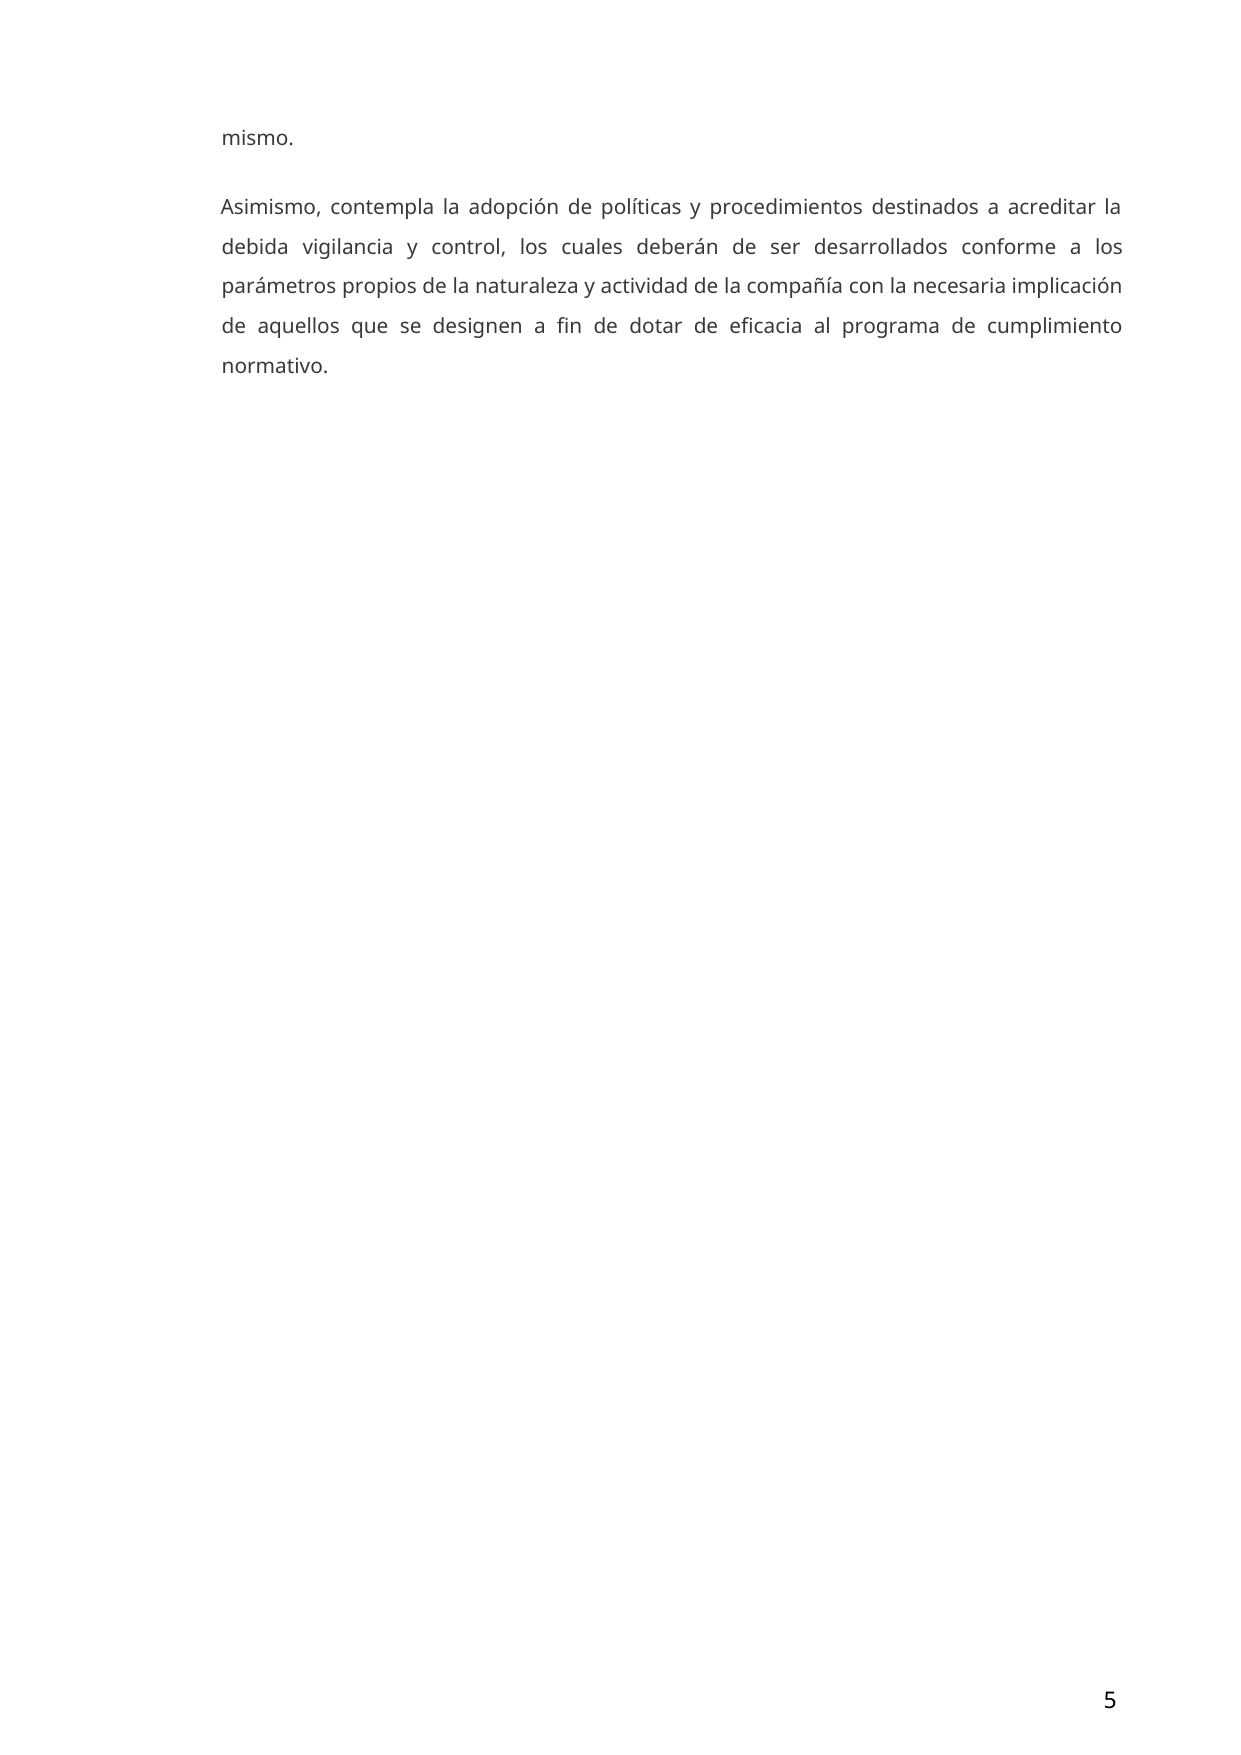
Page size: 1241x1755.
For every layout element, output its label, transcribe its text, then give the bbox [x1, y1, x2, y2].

text Asimismo, contempla la adopción de políticas y procedimientos destinados a acreditar la debida vigilancia y control, los cuales deberán de ser desarrollados conforme a los parámetros propios de la naturaleza y actividad de la compañía con la necesaria implicación de aquellos que se designen a fin de dotar de eficacia al programa de cumplimiento normativo. [220, 192, 1123, 379]
text mismo. [220, 123, 1123, 151]
